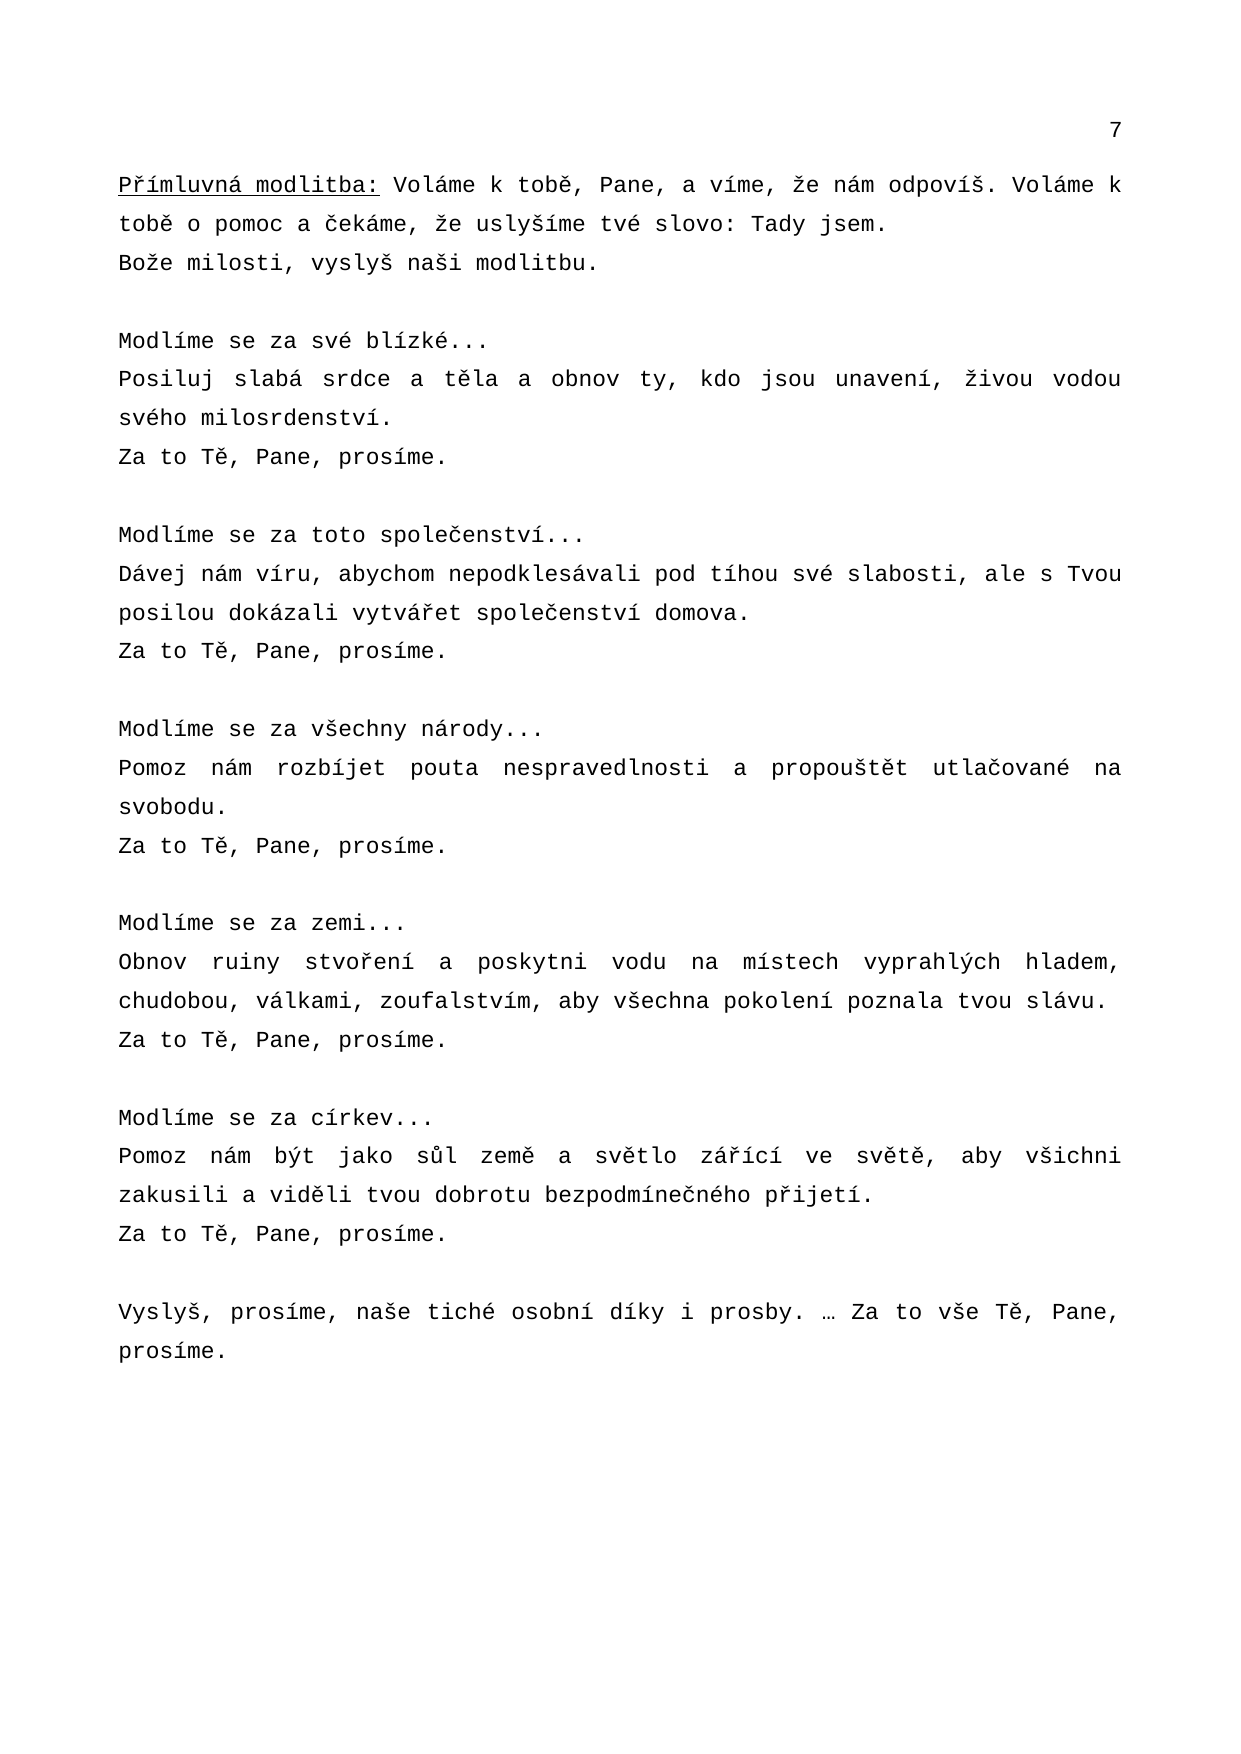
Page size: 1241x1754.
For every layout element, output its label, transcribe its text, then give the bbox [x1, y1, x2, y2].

text Pomoz nám být jako sůl země a světlo zářící ve světě, aby všichni zakusili a viděli tvou dobrotu bezpodmínečného přijetí. [118, 1145, 1122, 1210]
text Modlíme se za své blízké... [118, 329, 1122, 355]
text Posiluj slabá srdce a těla a obnov ty, kdo jsou unavení, živou vodou svého milosrdenství. [118, 368, 1122, 433]
text Modlíme se za všechny národy... [118, 717, 1122, 743]
text Pomoz nám rozbíjet pouta nespravedlnosti a propouštět utlačované na svobodu. [118, 756, 1122, 821]
text Vyslyš, prosíme, naše tiché osobní díky i prosby. … Za to vše Tě, Pane, prosíme. [118, 1300, 1122, 1365]
text Za to Tě, Pane, prosíme. [118, 1028, 1122, 1054]
text Za to Tě, Pane, prosíme. [118, 446, 1122, 471]
text Modlíme se za zemi... [118, 912, 1122, 938]
text Za to Tě, Pane, prosíme. [118, 640, 1122, 666]
text Obnov ruiny stvoření a poskytni vodu na místech vyprahlých hladem, chudobou, válkami, zoufalstvím, aby všechna pokolení poznala tvou slávu. [118, 951, 1122, 1015]
text Za to Tě, Pane, prosíme. [118, 1223, 1122, 1248]
text Přímluvná modlitba: Voláme k tobě, Pane, a víme, že nám odpovíš. Voláme k tobě o pomoc a čekáme, že uslyšíme tvé slovo: Tady jsem. [118, 173, 1122, 238]
text Modlíme se za toto společenství... [118, 523, 1122, 549]
text Bože milosti, vyslyš naši modlitbu. [118, 251, 1122, 277]
text Za to Tě, Pane, prosíme. [118, 834, 1122, 860]
text Modlíme se za církev... [118, 1106, 1122, 1132]
text Dávej nám víru, abychom nepodklesávali pod tíhou své slabosti, ale s Tvou posilou dokázali vytvářet společenství domova. [118, 562, 1122, 627]
